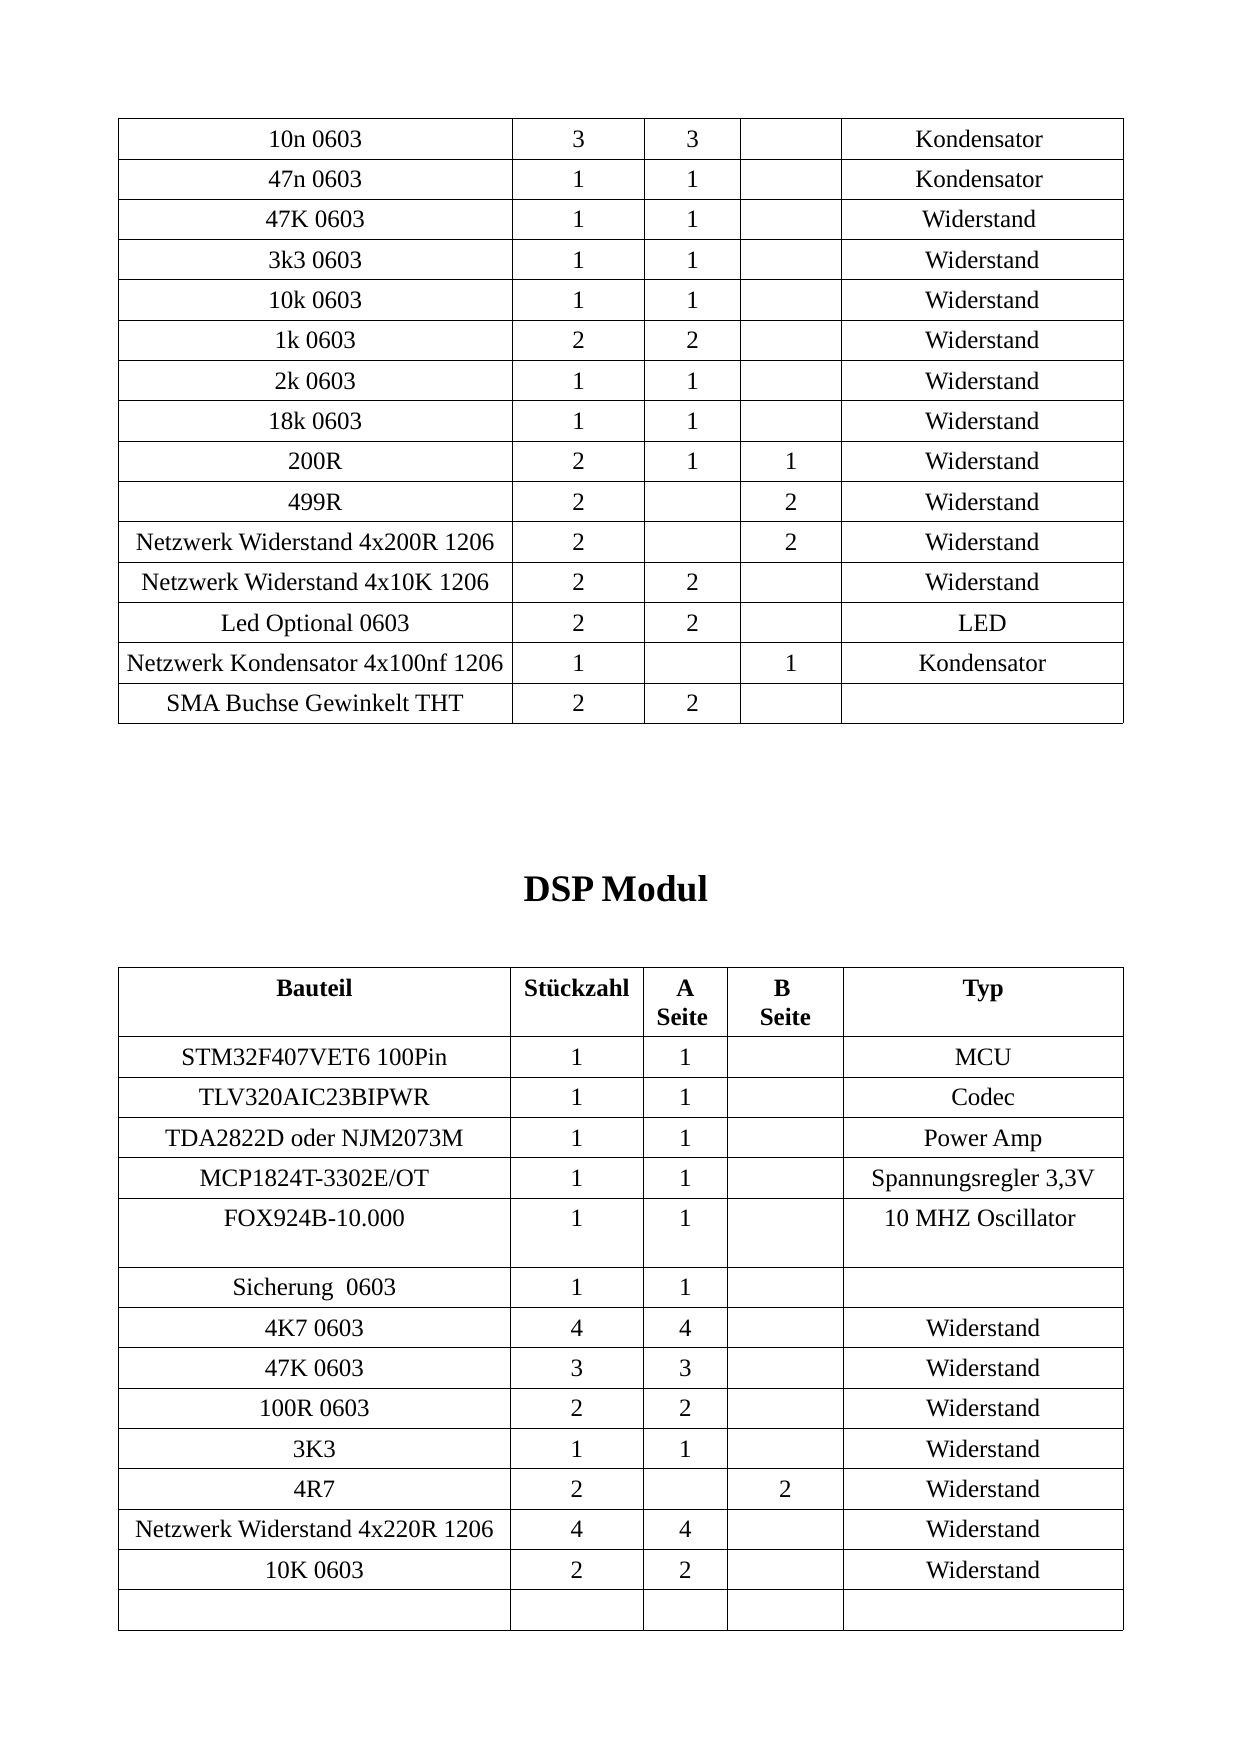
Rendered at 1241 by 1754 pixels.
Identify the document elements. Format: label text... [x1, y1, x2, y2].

table_cell 2 [511, 1550, 643, 1589]
table_cell 2 [741, 482, 841, 521]
table_cell 1 [644, 1158, 727, 1198]
table_cell [728, 1078, 843, 1117]
table_cell 2 [513, 684, 644, 723]
table_cell TDA2822D oder NJM2073M [119, 1118, 510, 1157]
table_cell Widerstand [842, 401, 1123, 441]
table_cell 2 [645, 603, 740, 642]
table_cell 1 [511, 1199, 643, 1267]
table_cell Widerstand [844, 1348, 1123, 1388]
table_cell MCP1824T-3302E/OT [119, 1158, 510, 1198]
table_cell [511, 1590, 643, 1629]
table_cell 4 [644, 1510, 727, 1549]
table_cell Kondensator [842, 119, 1123, 158]
table_cell Widerstand [844, 1510, 1123, 1549]
table_cell [728, 1199, 843, 1267]
table_cell 1 [511, 1078, 643, 1117]
table_cell [728, 1510, 843, 1549]
table_cell 3 [513, 119, 644, 158]
table_cell Netzwerk Widerstand 4x10K 1206 [119, 563, 512, 602]
table_cell 1 [741, 643, 841, 682]
table_cell [728, 1550, 843, 1589]
table_cell Widerstand [844, 1429, 1123, 1468]
table_cell 1 [513, 280, 644, 320]
table_cell 1 [513, 401, 644, 441]
table_cell Netzwerk Widerstand 4x200R 1206 [119, 522, 512, 562]
table_cell 3 [644, 1348, 727, 1388]
table_cell 1 [645, 160, 740, 199]
table_cell STM32F407VET6 100Pin [119, 1037, 510, 1077]
table_cell 4 [511, 1510, 643, 1549]
table_cell Widerstand [844, 1308, 1123, 1347]
text DSP Modul [118, 867, 1122, 910]
table_cell [644, 1469, 727, 1508]
table_cell 2 [645, 684, 740, 723]
table_cell [728, 1158, 843, 1198]
table_cell [741, 119, 841, 158]
table_cell 1 [513, 240, 644, 279]
table_cell 2 [728, 1469, 843, 1508]
table_cell 47K 0603 [119, 1348, 510, 1388]
table_cell [728, 1348, 843, 1388]
table_cell 1 [645, 442, 740, 481]
table_cell Netzwerk Kondensator 4x100nf 1206 [119, 643, 512, 682]
table_cell 2 [511, 1389, 643, 1428]
table_cell 1 [644, 1078, 727, 1117]
table_cell 2 [513, 563, 644, 602]
table_cell 2 [513, 482, 644, 521]
table_cell 1 [511, 1037, 643, 1077]
table_cell 2 [513, 321, 644, 360]
table_cell Widerstand [842, 200, 1123, 239]
table_cell 1 [644, 1037, 727, 1077]
table_cell 18k 0603 [119, 401, 512, 441]
table_cell 1 [513, 160, 644, 199]
table_cell [645, 482, 740, 521]
table_cell FOX924B-10.000 [119, 1199, 510, 1267]
table_cell Led Optional 0603 [119, 603, 512, 642]
table_cell [741, 563, 841, 602]
table_cell 4 [644, 1308, 727, 1347]
table_cell [844, 1590, 1123, 1629]
table_cell Kondensator [842, 643, 1123, 682]
table_cell [741, 603, 841, 642]
table_cell [728, 1268, 843, 1307]
table_cell 2 [645, 563, 740, 602]
table_cell [741, 240, 841, 279]
table_cell Widerstand [844, 1389, 1123, 1428]
table_cell Power Amp [844, 1118, 1123, 1157]
table_cell SMA Buchse Gewinkelt THT [119, 684, 512, 723]
table_cell 2 [644, 1550, 727, 1589]
table_header Bauteil [119, 968, 510, 1036]
table_cell 2k 0603 [119, 361, 512, 400]
table_cell 2 [645, 321, 740, 360]
table_cell 1 [644, 1268, 727, 1307]
table_cell Sicherung 0603 [119, 1268, 510, 1307]
table_cell [728, 1389, 843, 1428]
table_cell [728, 1429, 843, 1468]
table_cell [728, 1037, 843, 1077]
table_cell 2 [513, 442, 644, 481]
table_cell Widerstand [842, 442, 1123, 481]
table_cell 4R7 [119, 1469, 510, 1508]
table_cell 3k3 0603 [119, 240, 512, 279]
table_cell [842, 684, 1123, 723]
table_cell 499R [119, 482, 512, 521]
table_cell Widerstand [842, 563, 1123, 602]
table_cell Codec [844, 1078, 1123, 1117]
table_cell 1 [645, 361, 740, 400]
table_cell Kondensator [842, 160, 1123, 199]
table_cell 1 [645, 200, 740, 239]
table_cell 3 [645, 119, 740, 158]
table_cell Widerstand [842, 280, 1123, 320]
table_cell Widerstand [844, 1550, 1123, 1589]
table_cell 1 [741, 442, 841, 481]
table_cell [728, 1308, 843, 1347]
table_cell 2 [741, 522, 841, 562]
table_cell 1 [644, 1429, 727, 1468]
table_cell 1 [645, 280, 740, 320]
table_cell 3 [511, 1348, 643, 1388]
table_cell [728, 1118, 843, 1157]
table_cell [741, 401, 841, 441]
table_cell [741, 280, 841, 320]
table_cell 1 [644, 1118, 727, 1157]
table_cell LED [842, 603, 1123, 642]
table_cell [728, 1590, 843, 1629]
table_cell 1 [513, 200, 644, 239]
table_header B Seite [728, 968, 843, 1036]
table_cell 1 [511, 1118, 643, 1157]
table_cell Netzwerk Widerstand 4x220R 1206 [119, 1510, 510, 1549]
table_cell 1 [511, 1429, 643, 1468]
table_cell 47K 0603 [119, 200, 512, 239]
table_cell 10K 0603 [119, 1550, 510, 1589]
table_header Typ [844, 968, 1123, 1036]
table_cell [119, 1590, 510, 1629]
table_cell [644, 1590, 727, 1629]
table_cell 10 MHZ Oscillator [844, 1199, 1123, 1267]
table_cell 2 [513, 603, 644, 642]
table_cell [645, 643, 740, 682]
table_cell 10k 0603 [119, 280, 512, 320]
table_cell Widerstand [844, 1469, 1123, 1508]
table_cell 4 [511, 1308, 643, 1347]
table_cell [741, 361, 841, 400]
table_cell TLV320AIC23BIPWR [119, 1078, 510, 1117]
table_cell 100R 0603 [119, 1389, 510, 1428]
table_cell 2 [513, 522, 644, 562]
table_cell 1 [513, 643, 644, 682]
table_cell Widerstand [842, 522, 1123, 562]
table_cell [741, 321, 841, 360]
table_cell 1k 0603 [119, 321, 512, 360]
table_cell Spannungsregler 3,3V [844, 1158, 1123, 1198]
table_cell [741, 160, 841, 199]
table_cell 1 [511, 1158, 643, 1198]
table_cell 200R [119, 442, 512, 481]
table_cell 1 [511, 1268, 643, 1307]
table_cell 1 [513, 361, 644, 400]
table_cell 10n 0603 [119, 119, 512, 158]
table_cell 2 [644, 1389, 727, 1428]
table_cell Widerstand [842, 321, 1123, 360]
table_cell 1 [645, 401, 740, 441]
table_cell 2 [511, 1469, 643, 1508]
table_cell Widerstand [842, 482, 1123, 521]
table_cell Widerstand [842, 361, 1123, 400]
table_cell MCU [844, 1037, 1123, 1077]
table_cell 1 [644, 1199, 727, 1267]
table_cell 1 [645, 240, 740, 279]
table_header Stückzahl [511, 968, 643, 1036]
table_header A Seite [644, 968, 727, 1036]
table_cell [741, 200, 841, 239]
table_cell 47n 0603 [119, 160, 512, 199]
table_cell 4K7 0603 [119, 1308, 510, 1347]
table_cell Widerstand [842, 240, 1123, 279]
table_cell [844, 1268, 1123, 1307]
table_cell [645, 522, 740, 562]
table_cell 3K3 [119, 1429, 510, 1468]
table_cell [741, 684, 841, 723]
